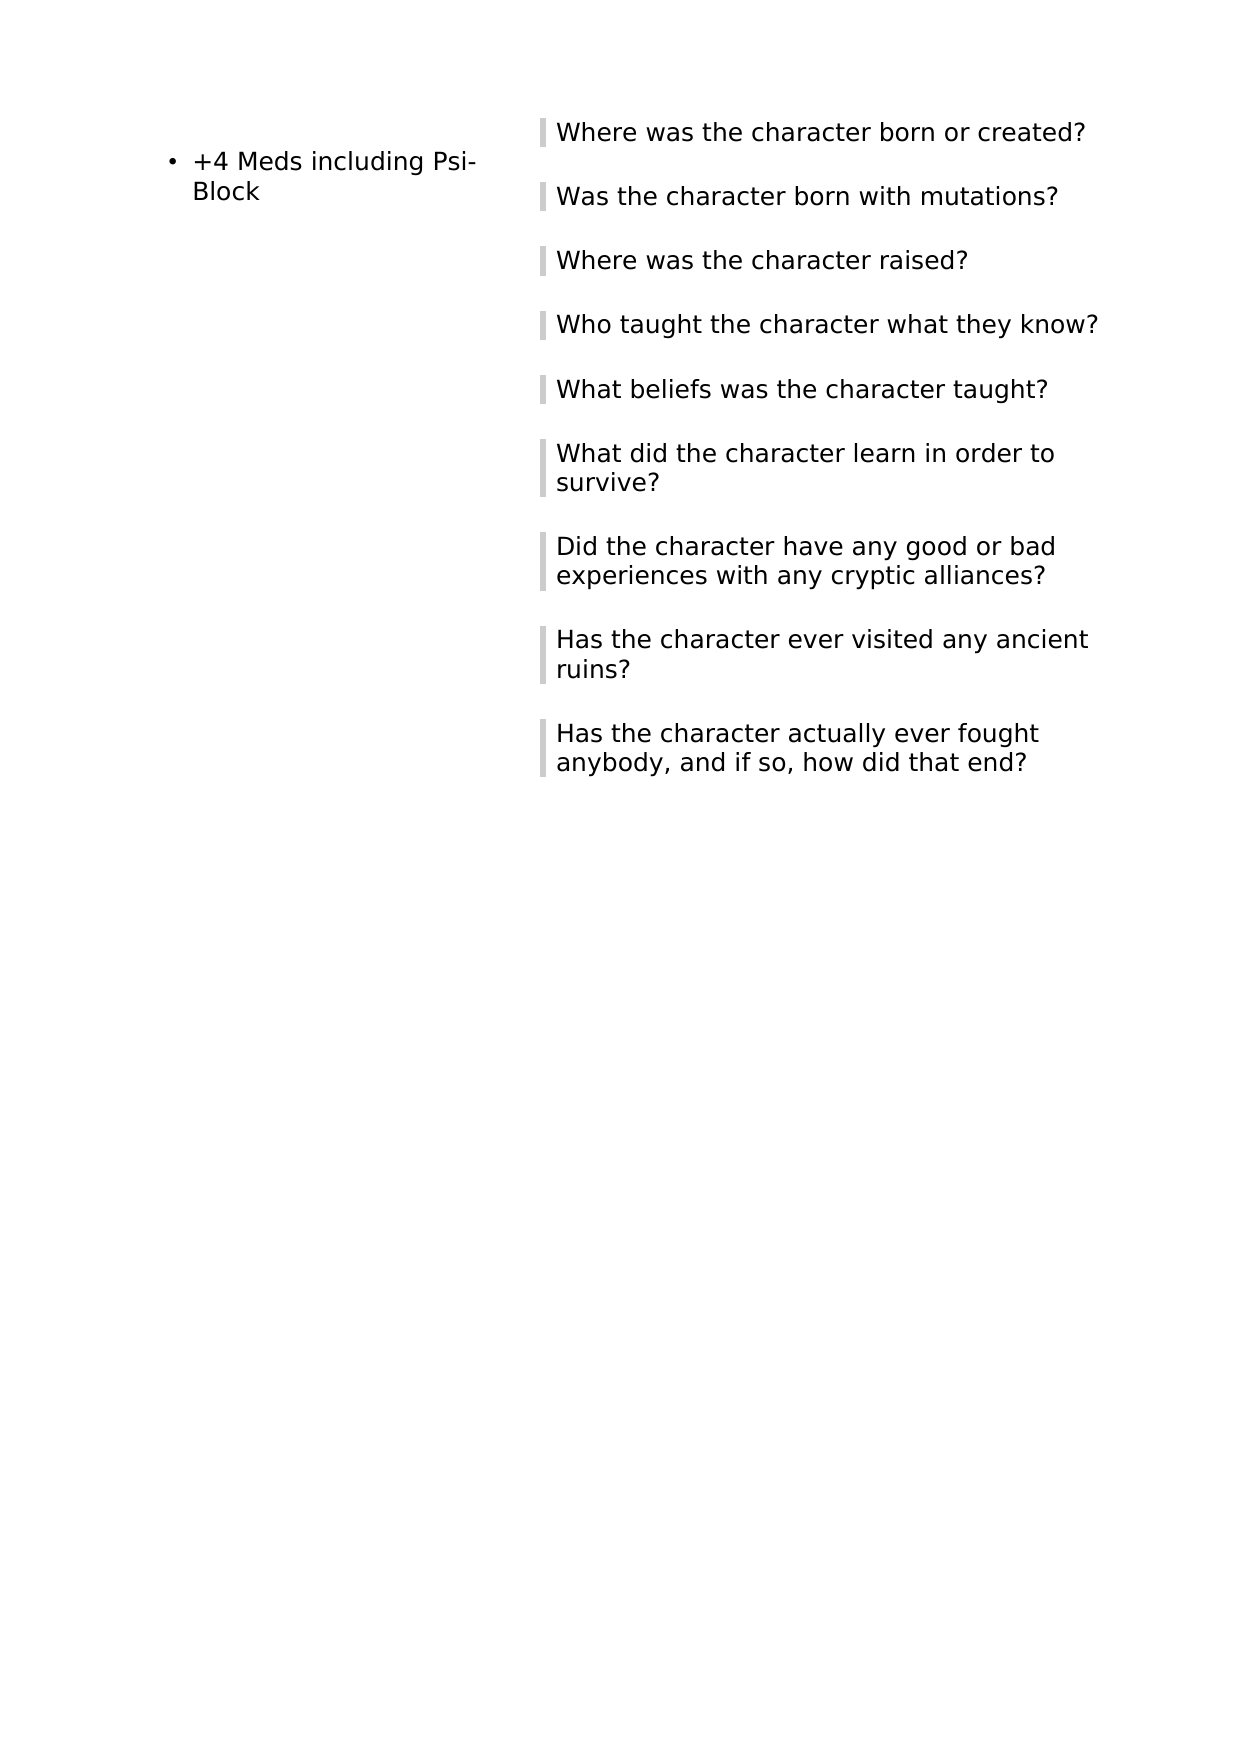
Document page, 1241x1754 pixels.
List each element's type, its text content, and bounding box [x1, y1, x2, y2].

table_header Basic Info Name: Zin Type: Mutant Plant Merchant Pronouns: zi/zem/zis/zinself Age: Not much. Possibly 2x the duration of our lil trade alliance. Destiny 8 Attributes 5 Physical Strength (PS) 8 Dexterity (DX) 6 Constitution (CN) 8 Intelligence (IN) 5 Mental Strength (MS) 10 Charisma (CH) Mutations 4 Photosynthetic Skin 6 Manipulation Vines 5 Regeneration 2 Pollen Cloud 1 Berries Background 0 Freshly Harvested Gear 6 Amazing Compact Portable Cookstove!! 5 Whirling Death Disc?! 7 Bag of Unidentified Scavenged Goodies Uncemented Bonuses +4 Meds including Psi-Block [118, 118, 520, 812]
table_header Was the character born with mutations? [546, 182, 1122, 211]
table_header What beliefs was the character taught? [546, 375, 1122, 404]
table_header What did the character learn in order to survive? [546, 439, 1122, 497]
table_header Did the character have any good or bad experiences with any cryptic alliances? [546, 532, 1122, 591]
table_header Who taught the character what they know? [546, 311, 1122, 340]
table_header Has the character ever visited any ancient ruins? [546, 626, 1122, 684]
table_header Where was the character born or created? [546, 118, 1122, 147]
table_header Where was the character raised? [546, 246, 1122, 276]
table_header [520, 118, 1122, 812]
table_header Has the character actually ever fought anybody, and if so, how did that end? [546, 719, 1122, 777]
